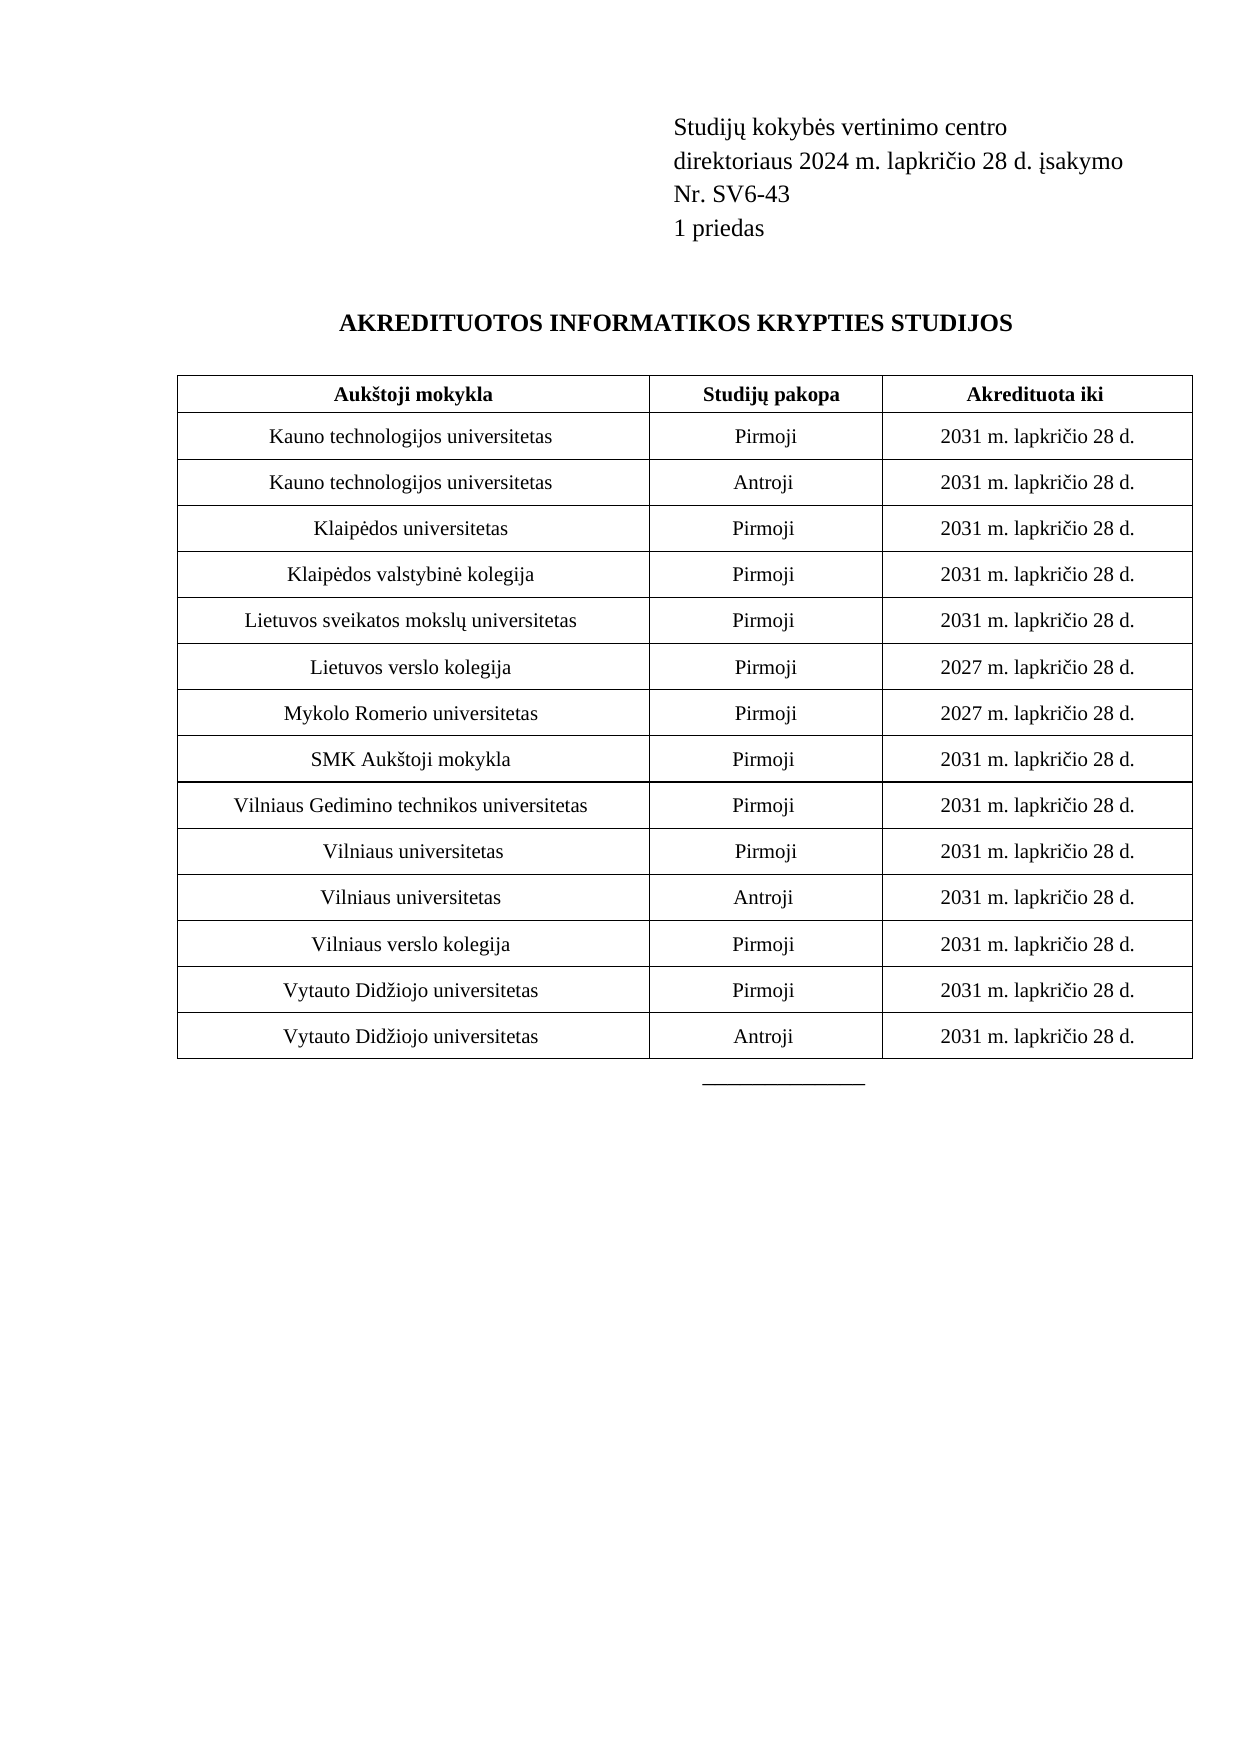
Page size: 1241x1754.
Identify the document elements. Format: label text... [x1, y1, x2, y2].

table_cell Pirmoji [650, 783, 882, 828]
table_cell Pirmoji [650, 644, 882, 689]
table_cell Klaipėdos universitetas [178, 506, 649, 551]
table_cell Pirmoji [650, 413, 882, 458]
table_cell 2027 m. lapkričio 28 d. [883, 644, 1192, 689]
table_cell Pirmoji [650, 598, 882, 643]
table_cell Mykolo Romerio universitetas [178, 690, 649, 735]
table_cell Pirmoji [650, 506, 882, 551]
table_cell Pirmoji [650, 967, 882, 1012]
table_cell Kauno technologijos universitetas [178, 460, 649, 504]
table_cell 2031 m. lapkričio 28 d. [883, 1013, 1192, 1058]
table_header Akredituota iki [883, 376, 1192, 412]
table_cell 2031 m. lapkričio 28 d. [883, 783, 1192, 828]
table_cell 2031 m. lapkričio 28 d. [883, 506, 1192, 551]
table_cell Vilniaus universitetas [178, 829, 649, 874]
table_header Studijų pakopa [650, 376, 882, 412]
table_cell Kauno technologijos universitetas [178, 413, 649, 458]
table_cell Lietuvos verslo kolegija [178, 644, 649, 689]
table_cell Pirmoji [650, 829, 882, 874]
table_cell SMK Aukštoji mokykla [178, 736, 649, 781]
table_cell Pirmoji [650, 552, 882, 597]
table_cell Antroji [650, 875, 882, 920]
table_cell Vytauto Didžiojo universitetas [178, 1013, 649, 1058]
table_cell Vytauto Didžiojo universitetas [178, 967, 649, 1012]
table_cell 2031 m. lapkričio 28 d. [883, 921, 1192, 966]
table_cell 2031 m. lapkričio 28 d. [883, 413, 1192, 458]
table_cell 2031 m. lapkričio 28 d. [883, 875, 1192, 920]
table_cell 2027 m. lapkričio 28 d. [883, 690, 1192, 735]
table_cell Pirmoji [650, 736, 882, 781]
text Nr. SV6-43 [177, 179, 1181, 208]
table_cell Antroji [650, 460, 882, 504]
table_cell Vilniaus Gedimino technikos universitetas [178, 783, 649, 828]
table_cell Pirmoji [650, 690, 882, 735]
table_cell 2031 m. lapkričio 28 d. [883, 736, 1192, 781]
table_cell Klaipėdos valstybinė kolegija [178, 552, 649, 597]
table_header Aukštoji mokykla [178, 376, 649, 412]
text Studijų kokybės vertinimo centro [177, 112, 1181, 141]
table_cell 2031 m. lapkričio 28 d. [883, 829, 1192, 874]
table_cell Vilniaus verslo kolegija [178, 921, 649, 966]
table_cell Antroji [650, 1013, 882, 1058]
text AKREDITUOTOS INFORMATIKOS KRYPTIES STUDIJOS [177, 308, 1181, 337]
text _____________ [702, 1059, 1181, 1088]
table_cell 2031 m. lapkričio 28 d. [883, 552, 1192, 597]
table_cell Vilniaus universitetas [178, 875, 649, 920]
table_cell Lietuvos sveikatos mokslų universitetas [178, 598, 649, 643]
text direktoriaus 2024 m. lapkričio 28 d. įsakymo [177, 146, 1181, 175]
table_cell 2031 m. lapkričio 28 d. [883, 967, 1192, 1012]
text 1 priedas [177, 213, 1181, 242]
table_cell 2031 m. lapkričio 28 d. [883, 460, 1192, 504]
table_cell 2031 m. lapkričio 28 d. [883, 598, 1192, 643]
table_cell Pirmoji [650, 921, 882, 966]
